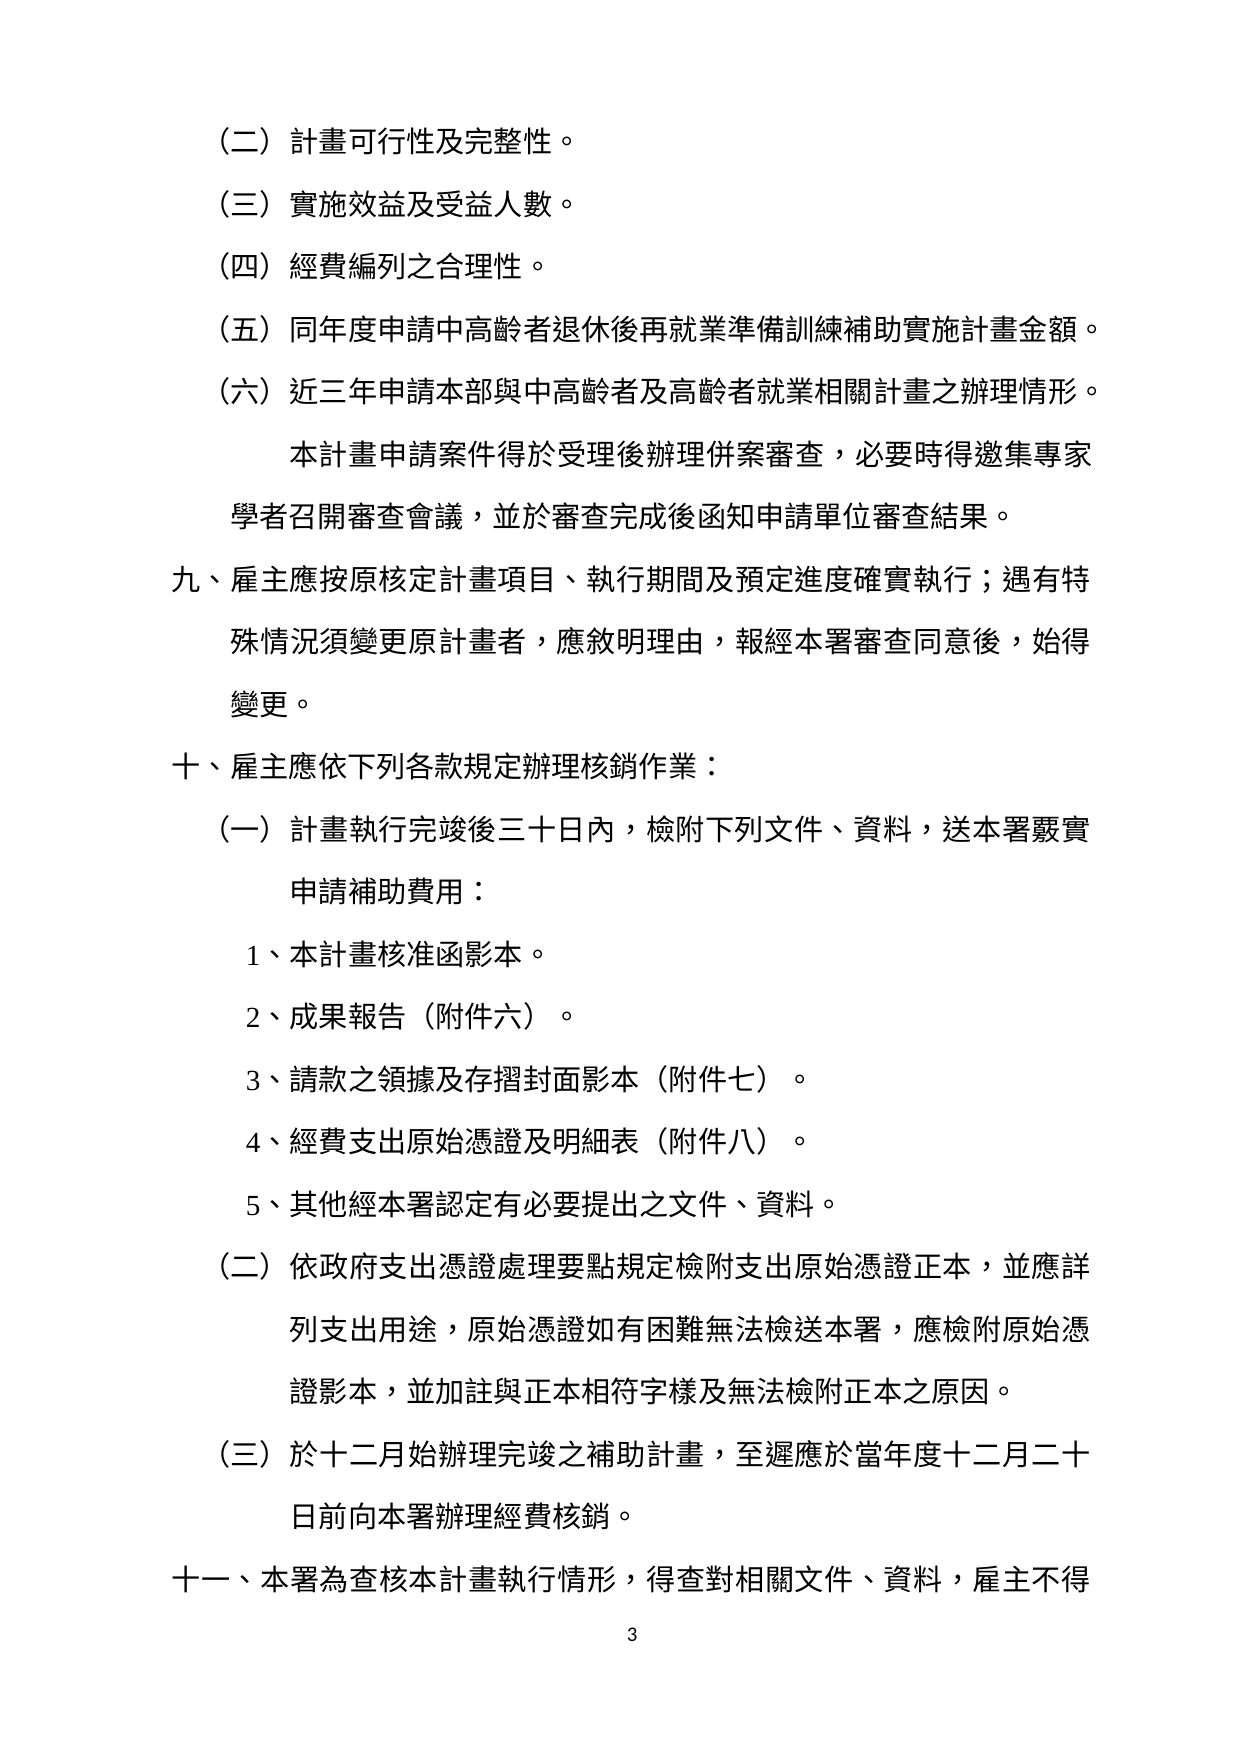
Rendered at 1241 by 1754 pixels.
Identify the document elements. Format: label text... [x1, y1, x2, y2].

text 本計畫申請案件得於受理後辦理併案審查，必要時得邀集專家學者召開審查會議，並於審查完成後函知申請單位審查結果。 [230, 411, 1092, 536]
text 十一、本署為查核本計畫執行情形，得查對相關文件、資料，雇主不得 [171, 1536, 1092, 1598]
list 經費支出原始憑證及明細表（附件八）。 [289, 1098, 1092, 1161]
list 計畫執行完竣後三十日內，檢附下列文件、資料，送本署覈實申請補助費用： [201, 786, 1092, 911]
list 經費編列之合理性。 [201, 223, 1092, 286]
list 依政府支出憑證處理要點規定檢附支出原始憑證正本，並應詳列支出用途，原始憑證如有困難無法檢送本署，應檢附原始憑證影本，並加註與正本相符字樣及無法檢附正本之原因。 [201, 1223, 1092, 1411]
list 計畫可行性及完整性。 [201, 98, 1092, 161]
list 於十二月始辦理完竣之補助計畫，至遲應於當年度十二月二十日前向本署辦理經費核銷。 [201, 1411, 1092, 1536]
list 同年度申請中高齡者退休後再就業準備訓練補助實施計畫金額。 [201, 286, 1092, 348]
list 請款之領據及存摺封面影本（附件七）。 [289, 1036, 1092, 1098]
list 雇主應依下列各款規定辦理核銷作業： [171, 723, 1092, 786]
list 實施效益及受益人數。 [201, 161, 1092, 223]
list 雇主應按原核定計畫項目、執行期間及預定進度確實執行；遇有特殊情況須變更原計畫者，應敘明理由，報經本署審查同意後，始得變更。 [171, 536, 1092, 723]
list 成果報告（附件六）。 [289, 973, 1092, 1036]
list 本計畫核准函影本。 [289, 911, 1092, 973]
list 其他經本署認定有必要提出之文件、資料。 [289, 1161, 1092, 1223]
list 近三年申請本部與中高齡者及高齡者就業相關計畫之辦理情形。 [201, 348, 1092, 411]
